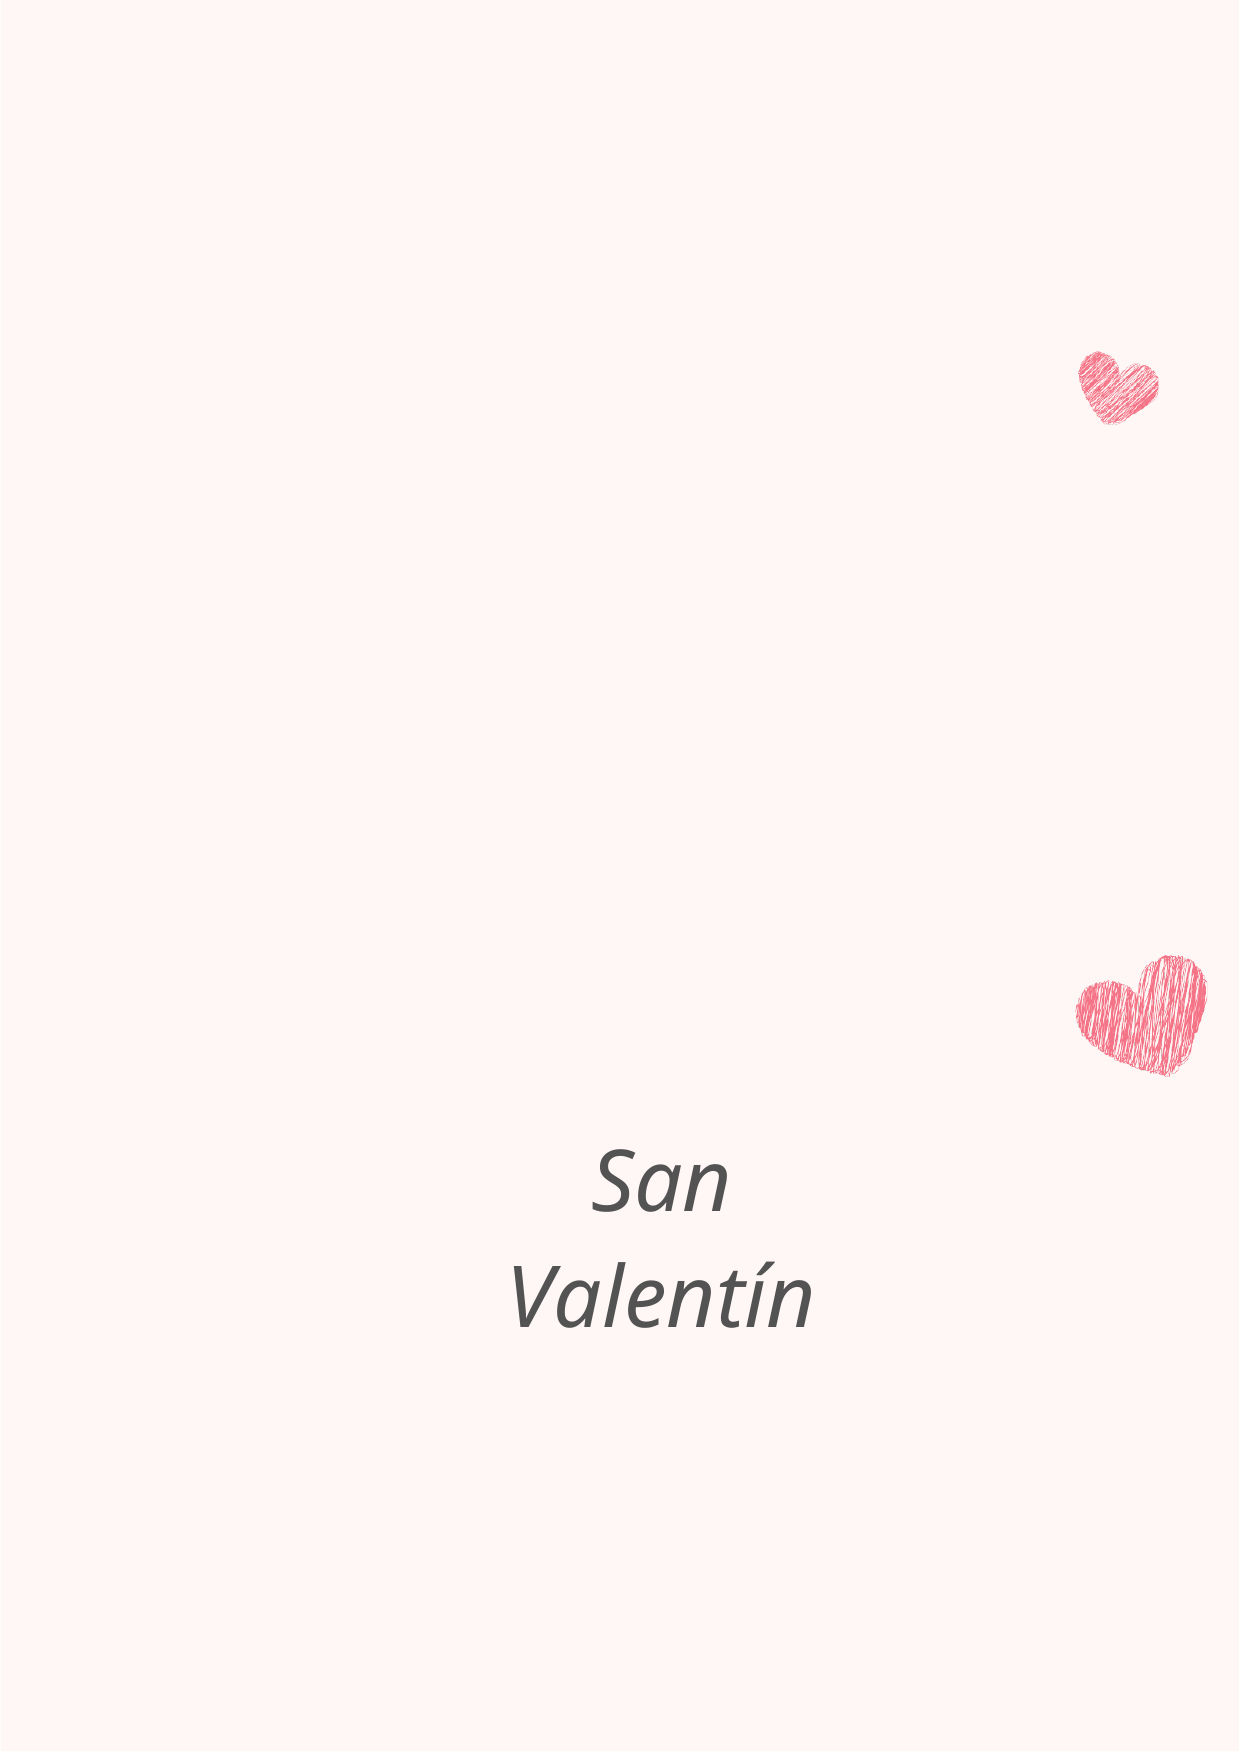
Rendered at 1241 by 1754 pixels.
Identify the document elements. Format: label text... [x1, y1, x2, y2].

text San Valentín [428, 1120, 904, 1352]
picture [1078, 351, 1159, 425]
picture [1075, 955, 1208, 1077]
